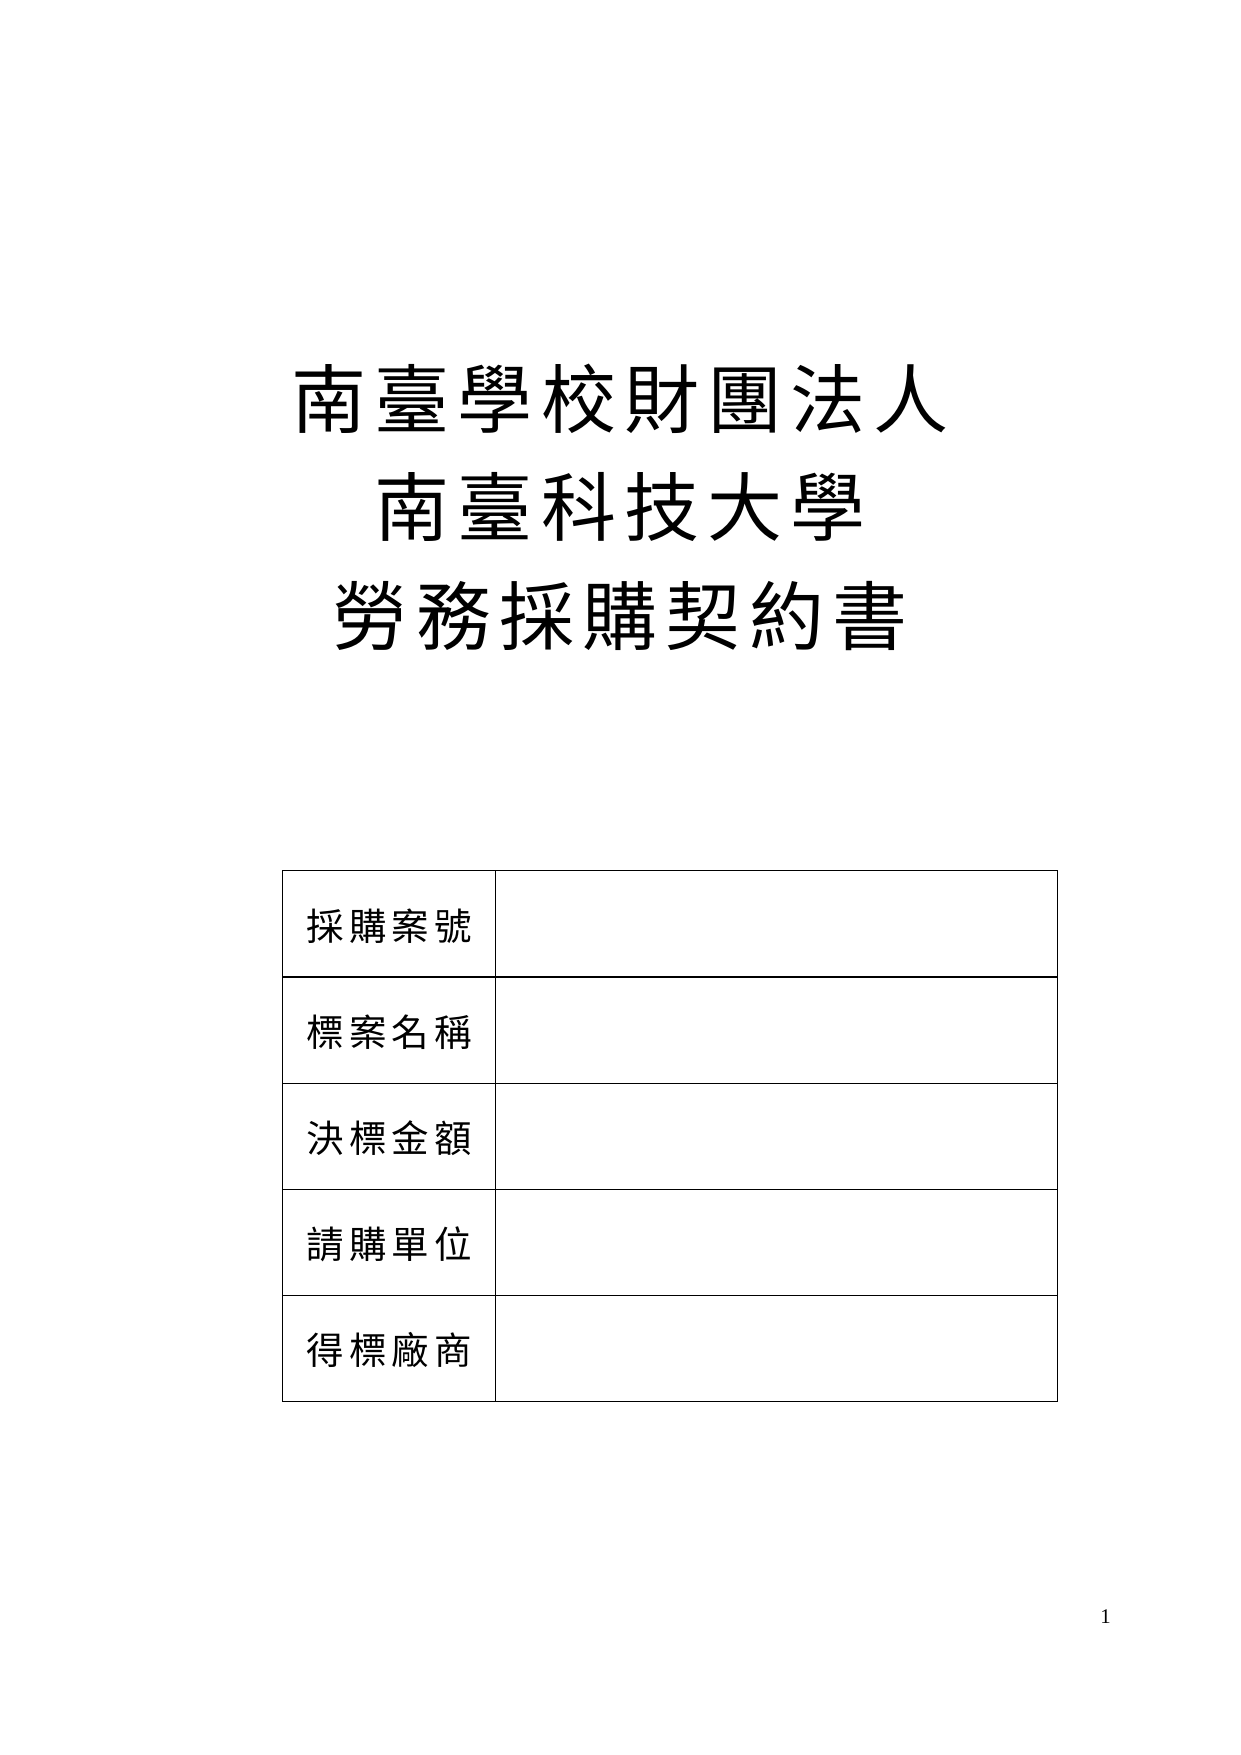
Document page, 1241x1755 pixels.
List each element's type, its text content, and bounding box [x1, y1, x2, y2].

table_cell [496, 1296, 1057, 1401]
table_cell 標案名稱 [283, 978, 495, 1082]
text 南臺學校財團法人 [130, 340, 1110, 449]
text 勞務採購契約書 [130, 557, 1110, 666]
table_cell [496, 1084, 1057, 1188]
table_cell 請購單位 [283, 1190, 495, 1295]
table_cell 決標金額 [283, 1084, 495, 1188]
table_cell [496, 978, 1057, 1082]
table_cell [496, 1190, 1057, 1295]
table_header [496, 871, 1057, 976]
table_cell 得標廠商 [283, 1296, 495, 1401]
text 南臺科技大學 [130, 449, 1110, 557]
table_header 採購案號 [283, 871, 495, 976]
